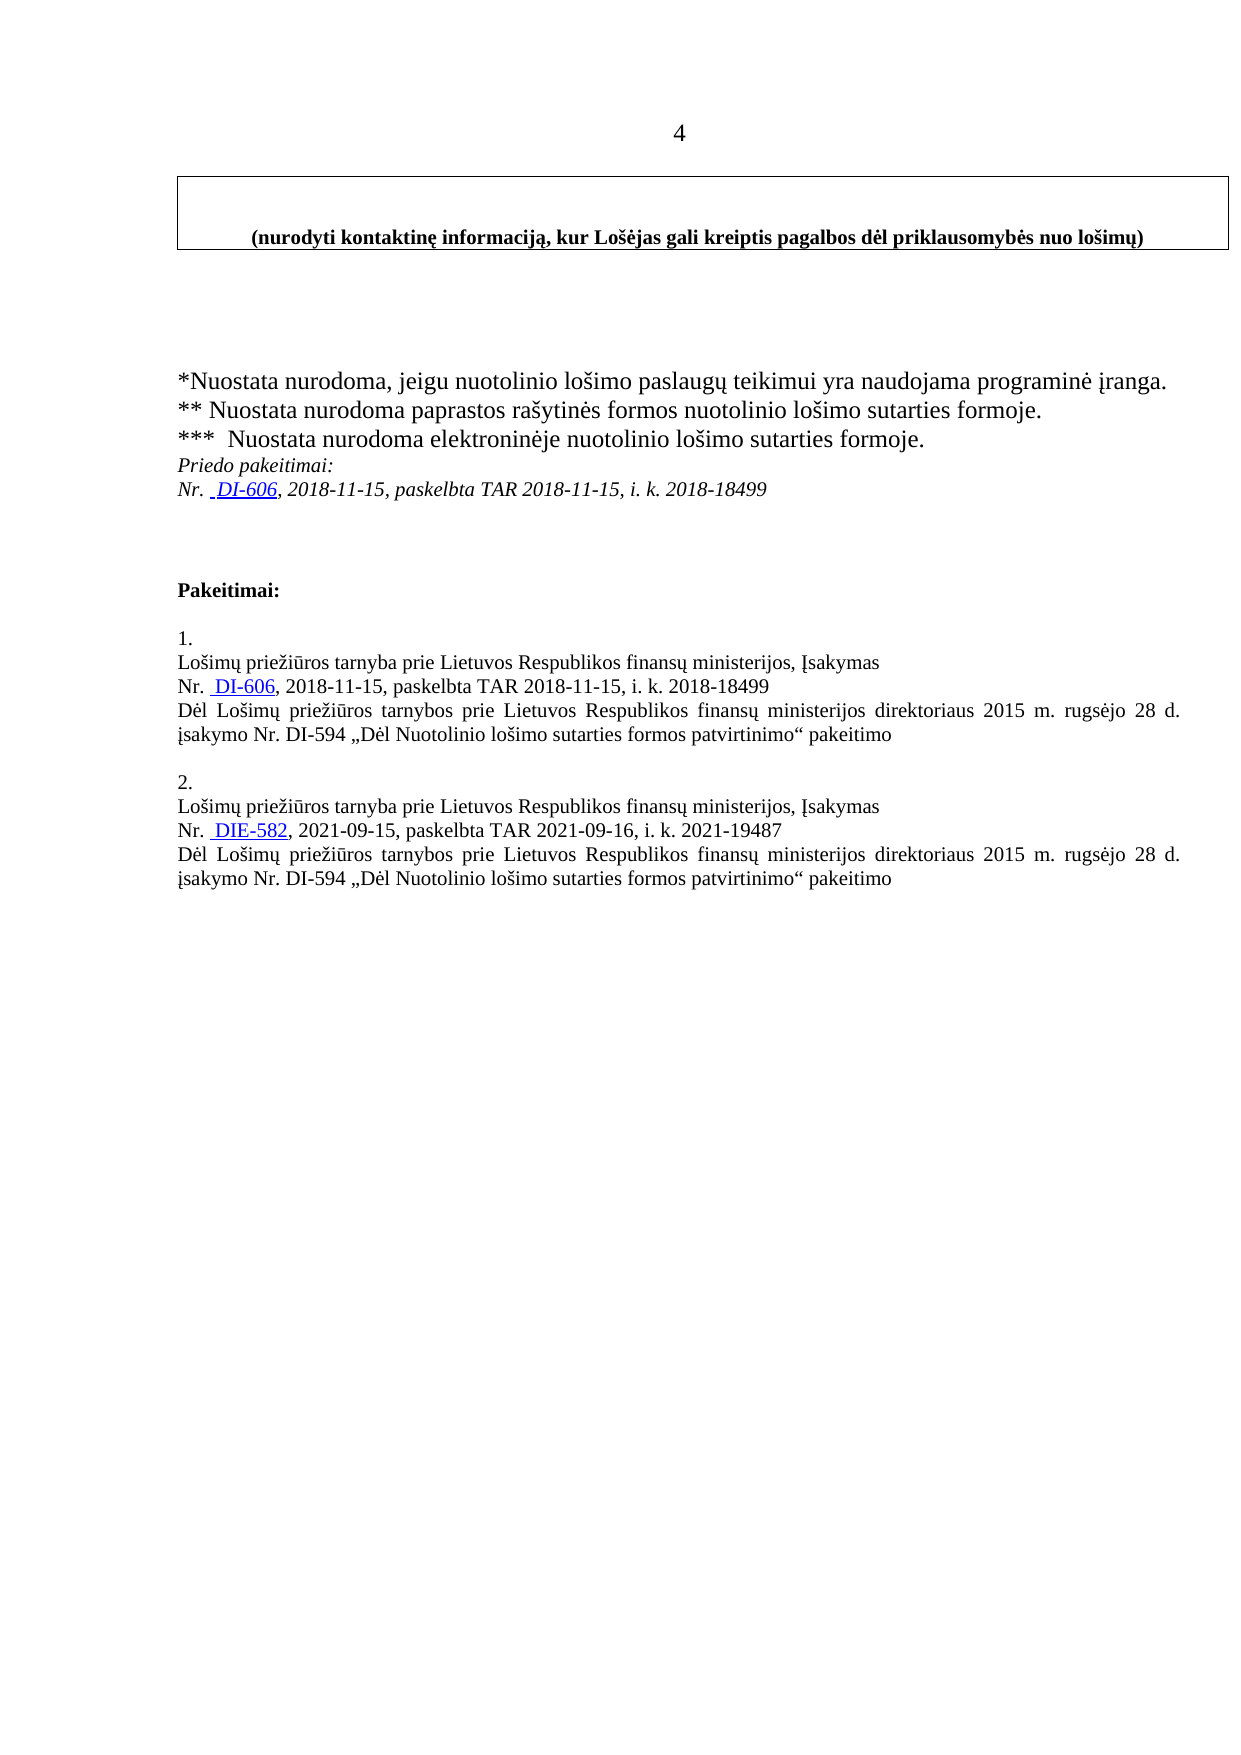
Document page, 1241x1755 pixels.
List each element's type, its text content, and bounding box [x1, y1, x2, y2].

text 1. [177, 626, 1181, 650]
text Nr. DIE-582, 2021-09-15, paskelbta TAR 2021-09-16, i. k. 2021-19487 [177, 818, 1181, 842]
text Pakeitimai: [177, 577, 1181, 602]
text Dėl Lošimų priežiūros tarnybos prie Lietuvos Respublikos finansų ministerijos direktoriaus 2015 m. rugsėjo 28 d. įsakymo Nr. DI-594 „Dėl Nuotolinio lošimo sutarties formos patvirtinimo“ pakeitimo [177, 842, 1181, 890]
text Nr. DI-606, 2018-11-15, paskelbta TAR 2018-11-15, i. k. 2018-18499 [177, 477, 1181, 501]
text Nr. DI-606, 2018-11-15, paskelbta TAR 2018-11-15, i. k. 2018-18499 [177, 674, 1181, 698]
text Lošimų priežiūros tarnyba prie Lietuvos Respublikos finansų ministerijos, Įsakymas [177, 794, 1181, 818]
text 2. [177, 770, 1181, 794]
text Dėl Lošimų priežiūros tarnybos prie Lietuvos Respublikos finansų ministerijos direktoriaus 2015 m. rugsėjo 28 d. įsakymo Nr. DI-594 „Dėl Nuotolinio lošimo sutarties formos patvirtinimo“ pakeitimo [177, 698, 1181, 746]
text Lošimų priežiūros tarnyba prie Lietuvos Respublikos finansų ministerijos, Įsakymas [177, 650, 1181, 674]
text Priedo pakeitimai: [177, 452, 1181, 477]
text *** Nuostata nurodoma elektroninėje nuotolinio lošimo sutarties formoje. [177, 424, 1181, 452]
text *Nuostata nurodoma, jeigu nuotolinio lošimo paslaugų teikimui yra naudojama programinė įranga. [177, 366, 1181, 395]
text ** Nuostata nurodoma paprastos rašytinės formos nuotolinio lošimo sutarties formoje. [177, 395, 1181, 424]
table_header (nurodyti kontaktinę informaciją, kur Lošėjas gali kreiptis pagalbos dėl priklausomybės nuo lošimų) [178, 177, 1228, 249]
